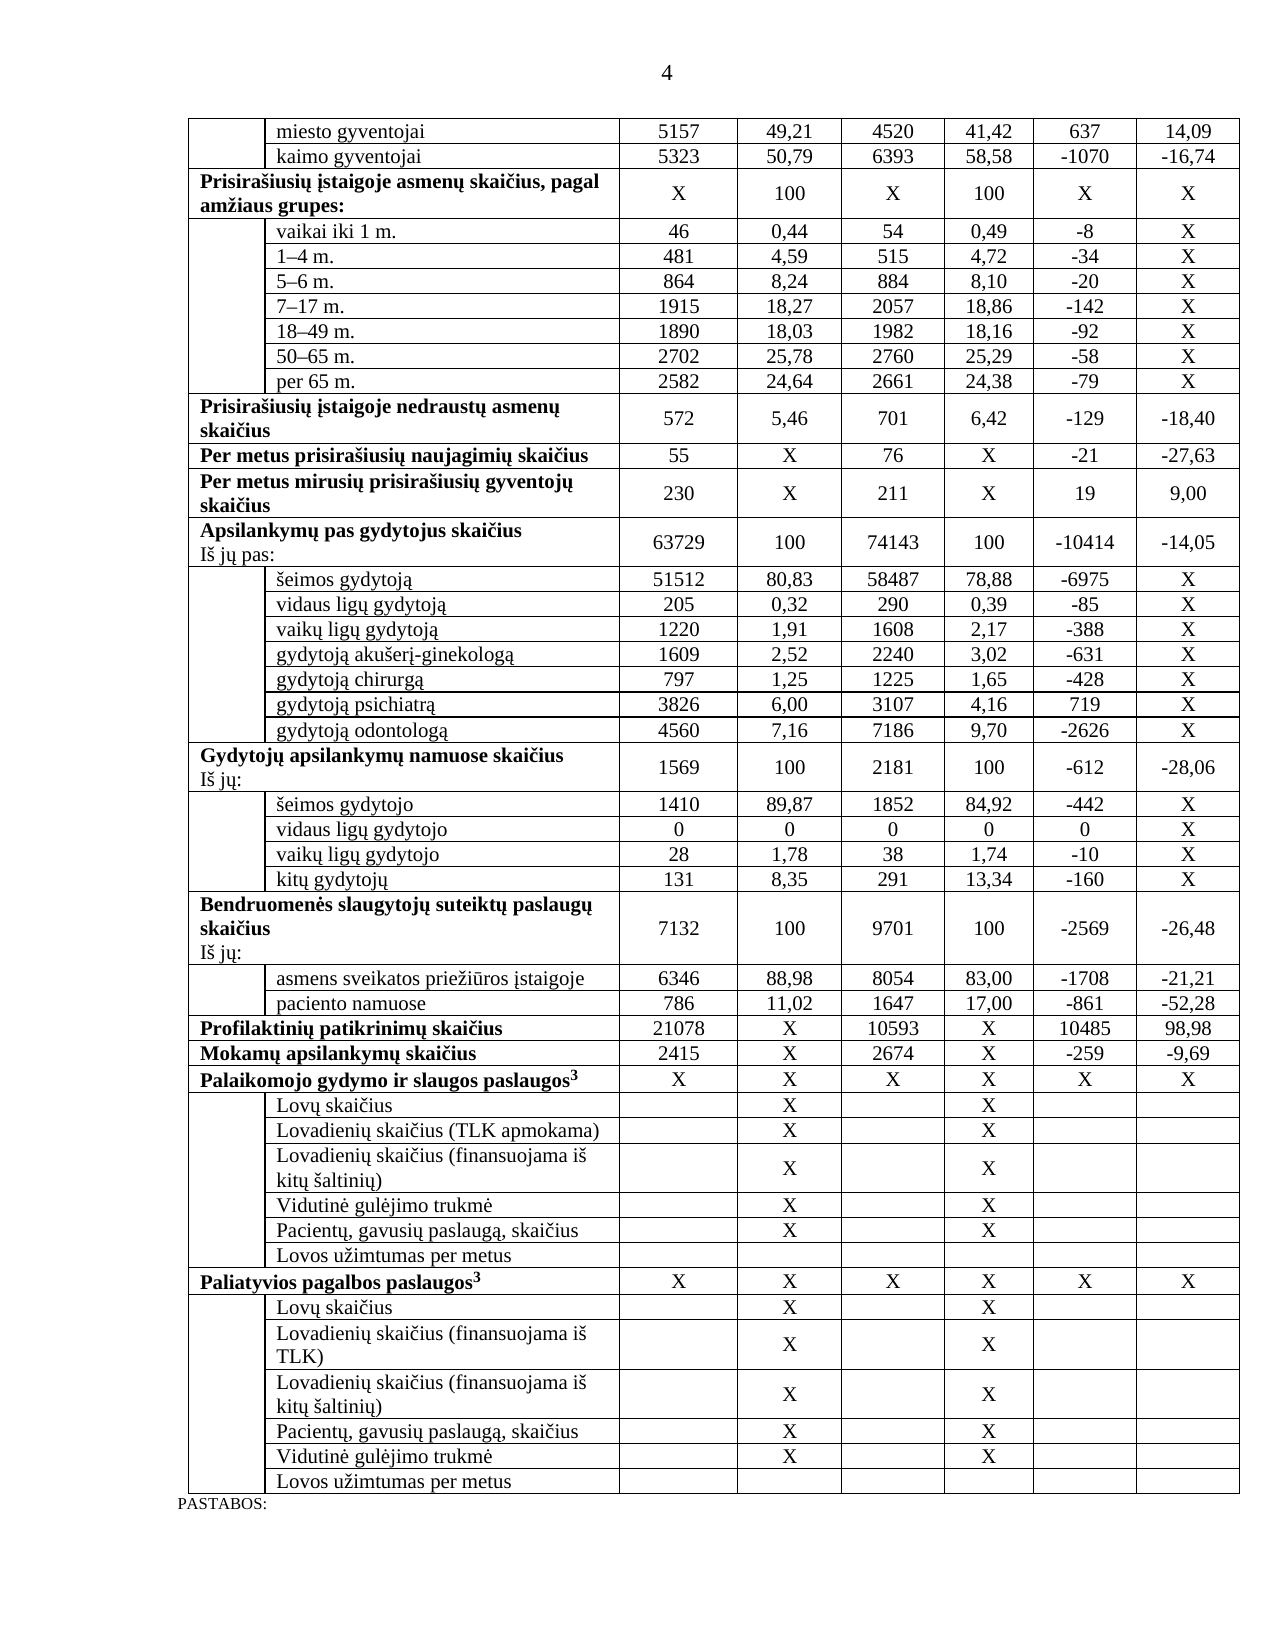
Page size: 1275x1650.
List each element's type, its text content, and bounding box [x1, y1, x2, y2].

table_cell [1034, 1320, 1136, 1368]
table_cell 5157 [620, 119, 737, 143]
table_cell 100 [945, 743, 1033, 791]
table_cell 7,16 [738, 718, 841, 742]
table_cell 1220 [620, 617, 737, 641]
table_cell 38 [842, 842, 944, 866]
table_cell 2661 [842, 369, 944, 393]
table_cell miesto gyventojai [266, 119, 619, 143]
table_cell X [1137, 1066, 1239, 1092]
table_cell 0 [842, 817, 944, 841]
table_cell 4,16 [945, 693, 1033, 716]
table_cell X [945, 444, 1033, 467]
table_cell [1034, 1295, 1136, 1319]
table_cell X [945, 1320, 1033, 1368]
table_cell Lovadienių skaičius (finansuojama iš kitų šaltinių) [266, 1144, 619, 1192]
table_cell X [1137, 867, 1239, 891]
table_cell [842, 1243, 944, 1267]
table_cell 18,86 [945, 294, 1033, 318]
table_cell [620, 1243, 737, 1267]
table_cell X [738, 1444, 841, 1468]
table_cell [1137, 1118, 1239, 1142]
table_cell -34 [1034, 244, 1136, 268]
table_cell vaikų ligų gydytojo [266, 842, 619, 866]
table_cell vidaus ligų gydytoją [266, 592, 619, 616]
table_cell 8,24 [738, 269, 841, 293]
table_cell [738, 1469, 841, 1493]
table_cell -26,48 [1137, 892, 1239, 964]
table_cell X [620, 1066, 737, 1092]
table_cell [620, 1320, 737, 1368]
table_cell [842, 1295, 944, 1319]
table_cell -129 [1034, 394, 1136, 442]
table_cell 7186 [842, 718, 944, 742]
table_cell [842, 1193, 944, 1217]
table_cell [1137, 1469, 1239, 1493]
table_cell X [945, 1144, 1033, 1192]
table_cell 7132 [620, 892, 737, 964]
table_cell 6393 [842, 144, 944, 168]
table_cell -58 [1034, 344, 1136, 368]
table_cell [945, 1243, 1033, 1267]
table_cell X [1137, 294, 1239, 318]
table_cell [189, 1093, 264, 1267]
table_cell X [1137, 567, 1239, 591]
table_cell -1708 [1034, 965, 1136, 989]
table_cell 28 [620, 842, 737, 866]
table_cell Lovadienių skaičius (finansuojama iš TLK) [266, 1320, 619, 1368]
table_cell [189, 1295, 264, 1493]
table_cell 98,98 [1137, 1016, 1239, 1040]
table_cell 5–6 m. [266, 269, 619, 293]
table_cell X [842, 1268, 944, 1294]
table_cell -85 [1034, 592, 1136, 616]
table_cell [1034, 1193, 1136, 1217]
table_cell 74143 [842, 518, 944, 566]
table_cell 7–17 m. [266, 294, 619, 318]
table_cell [1137, 1144, 1239, 1192]
table_cell [620, 1419, 737, 1443]
table_cell [1137, 1370, 1239, 1418]
table_cell [1137, 1093, 1239, 1117]
table_cell 2181 [842, 743, 944, 791]
table_cell 10593 [842, 1016, 944, 1040]
table_cell 100 [738, 743, 841, 791]
table_cell 76 [842, 444, 944, 467]
table_cell 17,00 [945, 991, 1033, 1014]
table_cell X [1137, 842, 1239, 866]
table_cell 1,65 [945, 667, 1033, 691]
table_cell X [1137, 319, 1239, 343]
table_cell Per metus mirusių prisirašiusių gyventojų skaičius [189, 469, 619, 517]
table_cell 1569 [620, 743, 737, 791]
table_cell 0 [738, 817, 841, 841]
table_cell 4,72 [945, 244, 1033, 268]
table_cell gydytoją psichiatrą [266, 693, 619, 716]
table_cell 0 [945, 817, 1033, 841]
table_cell Per metus prisirašiusių naujagimių skaičius [189, 444, 619, 467]
table_cell -9,69 [1137, 1041, 1239, 1065]
table_cell Lovų skaičius [266, 1093, 619, 1117]
table_cell 5323 [620, 144, 737, 168]
table_cell 18,03 [738, 319, 841, 343]
table_cell Gydytojų apsilankymų namuose skaičius Iš jų: [189, 743, 619, 791]
table_cell X [738, 1041, 841, 1065]
table_cell 1,78 [738, 842, 841, 866]
table_cell X [1137, 369, 1239, 393]
table_cell [620, 1469, 737, 1493]
table_cell X [1034, 1066, 1136, 1092]
table_cell 78,88 [945, 567, 1033, 591]
table_cell 572 [620, 394, 737, 442]
table_cell X [945, 1193, 1033, 1217]
table_cell 9,00 [1137, 469, 1239, 517]
table_cell [1034, 1469, 1136, 1493]
table_cell 1,25 [738, 667, 841, 691]
table_cell Palaikomojo gydymo ir slaugos paslaugos3 [189, 1066, 619, 1092]
table_cell 100 [945, 169, 1033, 217]
table_cell [1137, 1419, 1239, 1443]
table_cell 1225 [842, 667, 944, 691]
table_cell [1034, 1444, 1136, 1468]
table_cell gydytoją chirurgą [266, 667, 619, 691]
table_cell 515 [842, 244, 944, 268]
table_cell X [1137, 642, 1239, 666]
table_cell 0 [620, 817, 737, 841]
table_cell -861 [1034, 991, 1136, 1014]
table_cell vaikai iki 1 m. [266, 219, 619, 243]
table_cell [1034, 1218, 1136, 1242]
table_cell -21,21 [1137, 965, 1239, 989]
table_cell -612 [1034, 743, 1136, 791]
table_cell [1034, 1370, 1136, 1418]
table_cell 2240 [842, 642, 944, 666]
table_cell -6975 [1034, 567, 1136, 591]
table_cell Lovos užimtumas per metus [266, 1469, 619, 1493]
table_cell 18–49 m. [266, 319, 619, 343]
table_cell kaimo gyventojai [266, 144, 619, 168]
table_cell [189, 792, 264, 891]
table_cell X [1137, 269, 1239, 293]
table_cell 89,87 [738, 792, 841, 816]
table_cell -160 [1034, 867, 1136, 891]
table_cell 24,64 [738, 369, 841, 393]
table_cell Paliatyvios pagalbos paslaugos3 [189, 1268, 619, 1294]
table_cell 58,58 [945, 144, 1033, 168]
table_cell 6,42 [945, 394, 1033, 442]
table_cell 0,32 [738, 592, 841, 616]
table_cell -79 [1034, 369, 1136, 393]
table_cell Bendruomenės slaugytojų suteiktų paslaugų skaičius Iš jų: [189, 892, 619, 964]
table_cell X [1137, 817, 1239, 841]
table_cell X [945, 1370, 1033, 1418]
table_cell -18,40 [1137, 394, 1239, 442]
table_cell X [738, 1093, 841, 1117]
table_cell paciento namuose [266, 991, 619, 1014]
table_cell Vidutinė gulėjimo trukmė [266, 1444, 619, 1468]
table_cell X [945, 469, 1033, 517]
table_cell 1,91 [738, 617, 841, 641]
table_cell 14,09 [1137, 119, 1239, 143]
table_cell -259 [1034, 1041, 1136, 1065]
table_cell 1915 [620, 294, 737, 318]
table_cell 83,00 [945, 965, 1033, 989]
table_cell 46 [620, 219, 737, 243]
table_cell 21078 [620, 1016, 737, 1040]
table_cell X [945, 1444, 1033, 1468]
table_cell 19 [1034, 469, 1136, 517]
table_cell 24,38 [945, 369, 1033, 393]
table_cell 3107 [842, 693, 944, 716]
table_cell 2,52 [738, 642, 841, 666]
table_cell 3,02 [945, 642, 1033, 666]
table_cell X [1137, 792, 1239, 816]
table_cell 719 [1034, 693, 1136, 716]
table_cell X [945, 1118, 1033, 1142]
table_cell [620, 1193, 737, 1217]
table_cell 51512 [620, 567, 737, 591]
table_cell [189, 965, 264, 1014]
text PASTABOS: [177, 1494, 1157, 1513]
table_cell X [738, 1419, 841, 1443]
table_cell 230 [620, 469, 737, 517]
table_cell [1137, 1193, 1239, 1217]
table_cell 884 [842, 269, 944, 293]
table_cell [842, 1469, 944, 1493]
table_cell 50–65 m. [266, 344, 619, 368]
table_cell [842, 1218, 944, 1242]
table_cell 1–4 m. [266, 244, 619, 268]
table_cell [620, 1218, 737, 1242]
table_cell šeimos gydytoją [266, 567, 619, 591]
table_cell 481 [620, 244, 737, 268]
table_cell 1,74 [945, 842, 1033, 866]
table_cell X [945, 1268, 1033, 1294]
table_cell kitų gydytojų [266, 867, 619, 891]
table_cell 100 [945, 892, 1033, 964]
table_cell 0 [1034, 817, 1136, 841]
table_cell 25,78 [738, 344, 841, 368]
table_cell X [1137, 592, 1239, 616]
table_cell 8,10 [945, 269, 1033, 293]
table_cell 5,46 [738, 394, 841, 442]
table_cell 1609 [620, 642, 737, 666]
table_cell 100 [738, 169, 841, 217]
table_cell X [1137, 693, 1239, 716]
table_cell asmens sveikatos priežiūros įstaigoje [266, 965, 619, 989]
table_cell [1034, 1419, 1136, 1443]
table_cell Lovos užimtumas per metus [266, 1243, 619, 1267]
table_cell [620, 1295, 737, 1319]
table_cell 84,92 [945, 792, 1033, 816]
table_cell Lovadienių skaičius (finansuojama iš kitų šaltinių) [266, 1370, 619, 1418]
table_cell [189, 219, 264, 393]
table_cell [842, 1144, 944, 1192]
table_cell -14,05 [1137, 518, 1239, 566]
table_cell X [1034, 1268, 1136, 1294]
table_cell [620, 1118, 737, 1142]
table_cell 2057 [842, 294, 944, 318]
table_cell [189, 119, 264, 168]
table_cell 864 [620, 269, 737, 293]
table_cell 2,17 [945, 617, 1033, 641]
table_cell X [738, 1144, 841, 1192]
table_cell Lovų skaičius [266, 1295, 619, 1319]
table_cell 88,98 [738, 965, 841, 989]
table_cell -16,74 [1137, 144, 1239, 168]
table_cell 54 [842, 219, 944, 243]
table_cell [842, 1320, 944, 1368]
table_cell 290 [842, 592, 944, 616]
table_cell [620, 1444, 737, 1468]
table_cell X [738, 1016, 841, 1040]
table_cell 100 [738, 518, 841, 566]
table_cell Apsilankymų pas gydytojus skaičius Iš jų pas: [189, 518, 619, 566]
table_cell X [738, 1118, 841, 1142]
table_cell 6346 [620, 965, 737, 989]
table_cell 205 [620, 592, 737, 616]
table_cell [620, 1144, 737, 1192]
table_cell X [1137, 344, 1239, 368]
table_cell 1647 [842, 991, 944, 1014]
table_cell 637 [1034, 119, 1136, 143]
table_cell Vidutinė gulėjimo trukmė [266, 1193, 619, 1217]
table_cell X [1137, 1268, 1239, 1294]
table_cell -10 [1034, 842, 1136, 866]
table_cell X [738, 469, 841, 517]
table_cell [945, 1469, 1033, 1493]
table_cell 4520 [842, 119, 944, 143]
table_cell [1137, 1444, 1239, 1468]
table_cell 100 [738, 892, 841, 964]
table_cell X [738, 444, 841, 467]
table_cell X [842, 169, 944, 217]
table_cell X [945, 1419, 1033, 1443]
table_cell [842, 1370, 944, 1418]
table_cell 18,27 [738, 294, 841, 318]
table_cell 49,21 [738, 119, 841, 143]
table_cell 8,35 [738, 867, 841, 891]
table_cell 0,39 [945, 592, 1033, 616]
table_cell 1608 [842, 617, 944, 641]
table_cell X [738, 1066, 841, 1092]
table_cell -388 [1034, 617, 1136, 641]
table_cell vidaus ligų gydytojo [266, 817, 619, 841]
table_cell 1890 [620, 319, 737, 343]
table_cell 2702 [620, 344, 737, 368]
table_cell [1137, 1218, 1239, 1242]
table_cell 9,70 [945, 718, 1033, 742]
table_cell -92 [1034, 319, 1136, 343]
table_cell 3826 [620, 693, 737, 716]
table_cell 25,29 [945, 344, 1033, 368]
table_cell Prisirašiusių įstaigoje nedraustų asmenų skaičius [189, 394, 619, 442]
table_cell [842, 1093, 944, 1117]
table_cell 131 [620, 867, 737, 891]
table_cell [1034, 1144, 1136, 1192]
table_cell [1034, 1093, 1136, 1117]
table_cell X [1034, 169, 1136, 217]
table_cell 10485 [1034, 1016, 1136, 1040]
table_cell X [738, 1370, 841, 1418]
table_cell 100 [945, 518, 1033, 566]
table_cell [620, 1093, 737, 1117]
table_cell 50,79 [738, 144, 841, 168]
table_cell X [620, 1268, 737, 1294]
table_cell šeimos gydytojo [266, 792, 619, 816]
table_cell X [945, 1295, 1033, 1319]
table_cell X [738, 1295, 841, 1319]
table_cell 701 [842, 394, 944, 442]
table_cell 4,59 [738, 244, 841, 268]
table_cell 2582 [620, 369, 737, 393]
table_cell 0,49 [945, 219, 1033, 243]
table_cell [738, 1243, 841, 1267]
table_cell -27,63 [1137, 444, 1239, 467]
table_cell 41,42 [945, 119, 1033, 143]
table_cell 797 [620, 667, 737, 691]
table_cell 291 [842, 867, 944, 891]
table_cell vaikų ligų gydytoją [266, 617, 619, 641]
table_cell [842, 1419, 944, 1443]
table_cell [842, 1118, 944, 1142]
table_cell Pacientų, gavusių paslaugą, skaičius [266, 1419, 619, 1443]
table_cell [1137, 1320, 1239, 1368]
table_cell 786 [620, 991, 737, 1014]
table_cell X [738, 1218, 841, 1242]
table_cell [1137, 1243, 1239, 1267]
table_cell 55 [620, 444, 737, 467]
table_cell X [1137, 244, 1239, 268]
table_cell 18,16 [945, 319, 1033, 343]
table_cell 1852 [842, 792, 944, 816]
table_cell -1070 [1034, 144, 1136, 168]
table_cell -10414 [1034, 518, 1136, 566]
table_cell X [945, 1041, 1033, 1065]
table_cell [1137, 1295, 1239, 1319]
table_cell [842, 1444, 944, 1468]
table_cell Pacientų, gavusių paslaugą, skaičius [266, 1218, 619, 1242]
table_cell 2415 [620, 1041, 737, 1065]
table_cell X [945, 1218, 1033, 1242]
table_cell X [1137, 617, 1239, 641]
table_cell [1034, 1118, 1136, 1142]
table_cell -52,28 [1137, 991, 1239, 1014]
table_cell -2626 [1034, 718, 1136, 742]
table_cell X [620, 169, 737, 217]
table_cell -20 [1034, 269, 1136, 293]
table_cell X [738, 1193, 841, 1217]
table_cell [1034, 1243, 1136, 1267]
table_cell Profilaktinių patikrinimų skaičius [189, 1016, 619, 1040]
table_cell 11,02 [738, 991, 841, 1014]
table_cell X [945, 1093, 1033, 1117]
table_cell X [945, 1016, 1033, 1040]
table_cell -442 [1034, 792, 1136, 816]
table_cell Lovadienių skaičius (TLK apmokama) [266, 1118, 619, 1142]
table_cell X [1137, 718, 1239, 742]
table_cell 9701 [842, 892, 944, 964]
table_cell [620, 1370, 737, 1418]
table_cell -142 [1034, 294, 1136, 318]
table_cell 2674 [842, 1041, 944, 1065]
table_cell X [1137, 169, 1239, 217]
table_cell 63729 [620, 518, 737, 566]
table_cell Mokamų apsilankymų skaičius [189, 1041, 619, 1065]
table_cell 8054 [842, 965, 944, 989]
table_cell -2569 [1034, 892, 1136, 964]
table_cell gydytoją odontologą [266, 718, 619, 742]
table_cell X [842, 1066, 944, 1092]
table_cell -8 [1034, 219, 1136, 243]
table_cell 58487 [842, 567, 944, 591]
table_cell X [738, 1268, 841, 1294]
table_cell -631 [1034, 642, 1136, 666]
table_cell 0,44 [738, 219, 841, 243]
table_cell 6,00 [738, 693, 841, 716]
table_cell [189, 567, 264, 742]
table_cell 1982 [842, 319, 944, 343]
table_cell X [1137, 667, 1239, 691]
table_cell gydytoją akušerį-ginekologą [266, 642, 619, 666]
table_cell X [738, 1320, 841, 1368]
table_cell Prisirašiusių įstaigoje asmenų skaičius, pagal amžiaus grupes: [189, 169, 619, 217]
table_cell -428 [1034, 667, 1136, 691]
table_cell 1410 [620, 792, 737, 816]
table_cell 2760 [842, 344, 944, 368]
table_cell 211 [842, 469, 944, 517]
table_cell 4560 [620, 718, 737, 742]
table_cell 13,34 [945, 867, 1033, 891]
table_cell -21 [1034, 444, 1136, 467]
table_cell 80,83 [738, 567, 841, 591]
table_cell -28,06 [1137, 743, 1239, 791]
table_cell per 65 m. [266, 369, 619, 393]
table_cell X [1137, 219, 1239, 243]
table_cell X [945, 1066, 1033, 1092]
